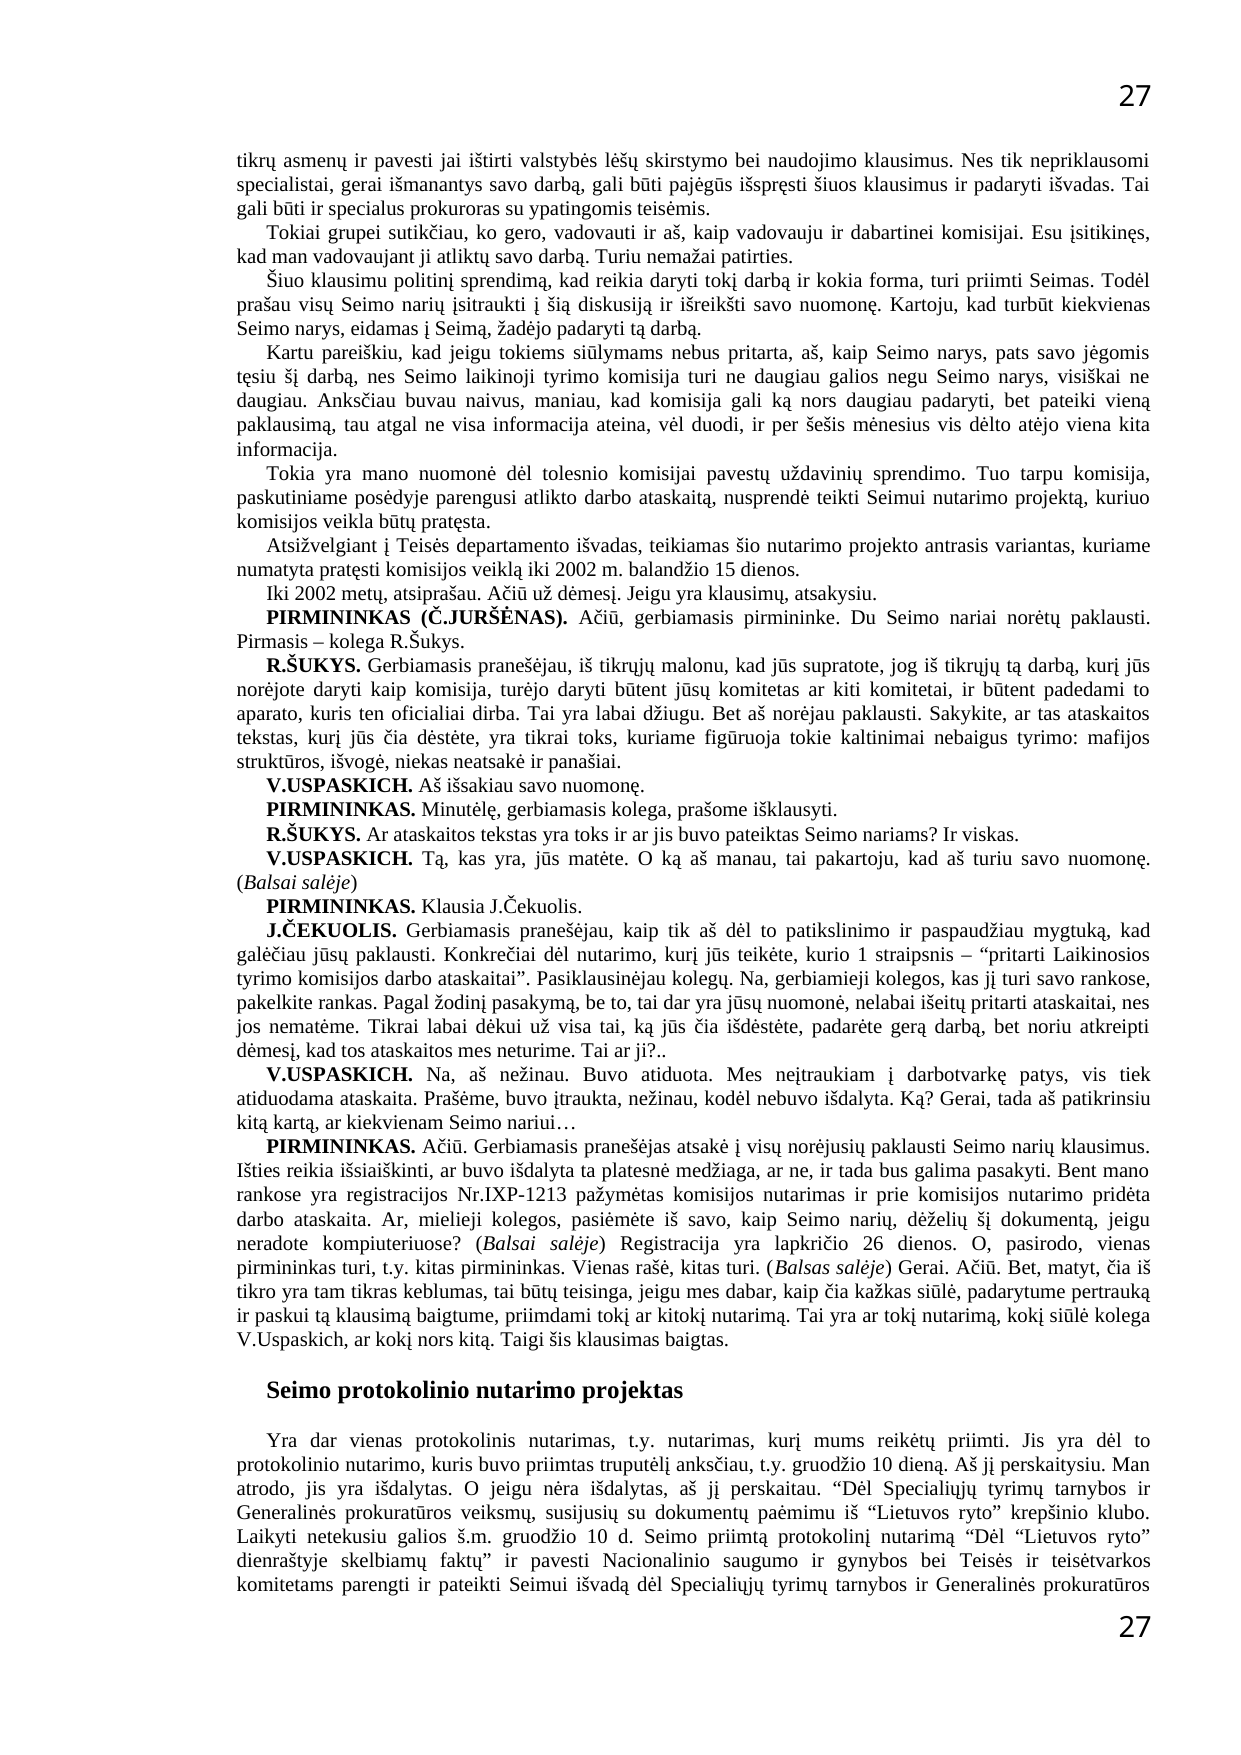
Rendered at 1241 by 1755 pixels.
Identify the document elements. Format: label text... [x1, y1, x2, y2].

text Šiuo klausimu politinį sprendimą, kad reikia daryti tokį darbą ir kokia forma, turi priimti Seimas. Todėl prašau visų Seimo narių įsitraukti į šią diskusiją ir išreikšti savo nuomonę. Kartoju, kad turbūt kiekvienas Seimo narys, eidamas į Seimą, žadėjo padaryti tą darbą. [236, 268, 1152, 340]
text Tokiai grupei sutikčiau, ko gero, vadovauti ir aš, kaip vadovauju ir dabartinei komisijai. Esu įsitikinęs, kad man vadovaujant ji atliktų savo darbą. Turiu nemažai patirties. [236, 220, 1152, 268]
text V.USPASKICH. Tą, kas yra, jūs matėte. O ką aš manau, tai pakartoju, kad aš turiu savo nuomonę. (Balsai salėje) [236, 846, 1152, 894]
text Iki 2002 metų, atsiprašau. Ačiū už dėmesį. Jeigu yra klausimų, atsakysiu. [236, 581, 1152, 605]
text Atsižvelgiant į Teisės departamento išvadas, teikiamas šio nutarimo projekto antrasis variantas, kuriame numatyta pratęsti komisijos veiklą iki 2002 m. balandžio 15 dienos. [236, 533, 1152, 581]
text Seimo protokolinio nutarimo projektas [236, 1375, 1152, 1404]
text V.USPASKICH. Na, aš nežinau. Buvo atiduota. Mes neįtraukiam į darbotvarkę patys, vis tiek atiduodama ataskaita. Prašėme, buvo įtraukta, nežinau, kodėl nebuvo išdalyta. Ką? Gerai, tada aš patikrinsiu kitą kartą, ar kiekvienam Seimo nariui… [236, 1062, 1152, 1134]
text PIRMININKAS. Minutėlę, gerbiamasis kolega, prašome išklausyti. [236, 797, 1152, 821]
text Tokia yra mano nuomonė dėl tolesnio komisijai pavestų uždavinių sprendimo. Tuo tarpu komisija, paskutiniame posėdyje parengusi atlikto darbo ataskaitą, nusprendė teikti Seimui nutarimo projektą, kuriuo komisijos veikla būtų pratęsta. [236, 461, 1152, 533]
text Kartu pareiškiu, kad jeigu tokiems siūlymams nebus pritarta, aš, kaip Seimo narys, pats savo jėgomis tęsiu šį darbą, nes Seimo laikinoji tyrimo komisija turi ne daugiau galios negu Seimo narys, visiškai ne daugiau. Anksčiau buvau naivus, maniau, kad komisija gali ką nors daugiau padaryti, bet pateiki vieną paklausimą, tau atgal ne visa informacija ateina, vėl duodi, ir per šešis mėnesius vis dėlto atėjo viena kita informacija. [236, 340, 1152, 461]
text tikrų asmenų ir pavesti jai ištirti valstybės lėšų skirstymo bei naudojimo klausimus. Nes tik nepriklausomi specialistai, gerai išmanantys savo darbą, gali būti pajėgūs išspręsti šiuos klausimus ir padaryti išvadas. Tai gali būti ir specialus prokuroras su ypatingomis teisėmis. [236, 148, 1152, 220]
text R.ŠUKYS. Ar ataskaitos tekstas yra toks ir ar jis buvo pateiktas Seimo nariams? Ir viskas. [236, 821, 1152, 846]
text PIRMININKAS. Klausia J.Čekuolis. [236, 894, 1152, 918]
text J.ČEKUOLIS. Gerbiamasis pranešėjau, kaip tik aš dėl to patikslinimo ir paspaudžiau mygtuką, kad galėčiau jūsų paklausti. Konkrečiai dėl nutarimo, kurį jūs teikėte, kurio 1 straipsnis – “pritarti Laikinosios tyrimo komisijos darbo ataskaitai”. Pasiklausinėjau kolegų. Na, gerbiamieji kolegos, kas jį turi savo rankose, pakelkite rankas. Pagal žodinį pasakymą, be to, tai dar yra jūsų nuomonė, nelabai išeitų pritarti ataskaitai, nes jos nematėme. Tikrai labai dėkui už visa tai, ką jūs čia išdėstėte, padarėte gerą darbą, bet noriu atkreipti dėmesį, kad tos ataskaitos mes neturime. Tai ar ji?.. [236, 918, 1152, 1062]
text PIRMININKAS (Č.JURŠĖNAS). Ačiū, gerbiamasis pirmininke. Du Seimo nariai norėtų paklausti. Pirmasis – kolega R.Šukys. [236, 605, 1152, 653]
text V.USPASKICH. Aš išsakiau savo nuomonę. [236, 773, 1152, 797]
text PIRMININKAS. Ačiū. Gerbiamasis pranešėjas atsakė į visų norėjusių paklausti Seimo narių klausimus. Išties reikia išsiaiškinti, ar buvo išdalyta ta platesnė medžiaga, ar ne, ir tada bus galima pasakyti. Bent mano rankose yra registracijos Nr.IXP-1213 pažymėtas komisijos nutarimas ir prie komisijos nutarimo pridėta darbo ataskaita. Ar, mielieji kolegos, pasiėmėte iš savo, kaip Seimo narių, dėželių šį dokumentą, jeigu neradote kompiuteriuose? (Balsai salėje) Registracija yra lapkričio 26 dienos. O, pasirodo, vienas pirmininkas turi, t.y. kitas pirmininkas. Vienas rašė, kitas turi. (Balsas salėje) Gerai. Ačiū. Bet, matyt, čia iš tikro yra tam tikras keblumas, tai būtų teisinga, jeigu mes dabar, kaip čia kažkas siūlė, padarytume pertrauką ir paskui tą klausimą baigtume, priimdami tokį ar kitokį nutarimą. Tai yra ar tokį nutarimą, kokį siūlė kolega V.Uspaskich, ar kokį nors kitą. Taigi šis klausimas baigtas. [236, 1134, 1152, 1351]
text Yra dar vienas protokolinis nutarimas, t.y. nutarimas, kurį mums reikėtų priimti. Jis yra dėl to protokolinio nutarimo, kuris buvo priimtas truputėlį anksčiau, t.y. gruodžio 10 dieną. Aš jį perskaitysiu. Man atrodo, jis yra išdalytas. O jeigu nėra išdalytas, aš jį perskaitau. “Dėl Specialiųjų tyrimų tarnybos ir Generalinės prokuratūros veiksmų, susijusių su dokumentų paėmimu iš “Lietuvos ryto” krepšinio klubo. Laikyti netekusiu galios š.m. gruodžio 10 d. Seimo priimtą protokolinį nutarimą “Dėl “Lietuvos ryto” dienraštyje skelbiamų faktų” ir pavesti Nacionalinio saugumo ir gynybos bei Teisės ir teisėtvarkos komitetams parengti ir pateikti Seimui išvadą dėl Specialiųjų tyrimų tarnybos ir Generalinės prokuratūros [236, 1428, 1152, 1596]
text R.ŠUKYS. Gerbiamasis pranešėjau, iš tikrųjų malonu, kad jūs supratote, jog iš tikrųjų tą darbą, kurį jūs norėjote daryti kaip komisija, turėjo daryti būtent jūsų komitetas ar kiti komitetai, ir būtent padedami to aparato, kuris ten oficialiai dirba. Tai yra labai džiugu. Bet aš norėjau paklausti. Sakykite, ar tas ataskaitos tekstas, kurį jūs čia dėstėte, yra tikrai toks, kuriame figūruoja tokie kaltinimai nebaigus tyrimo: mafijos struktūros, išvogė, niekas neatsakė ir panašiai. [236, 653, 1152, 773]
